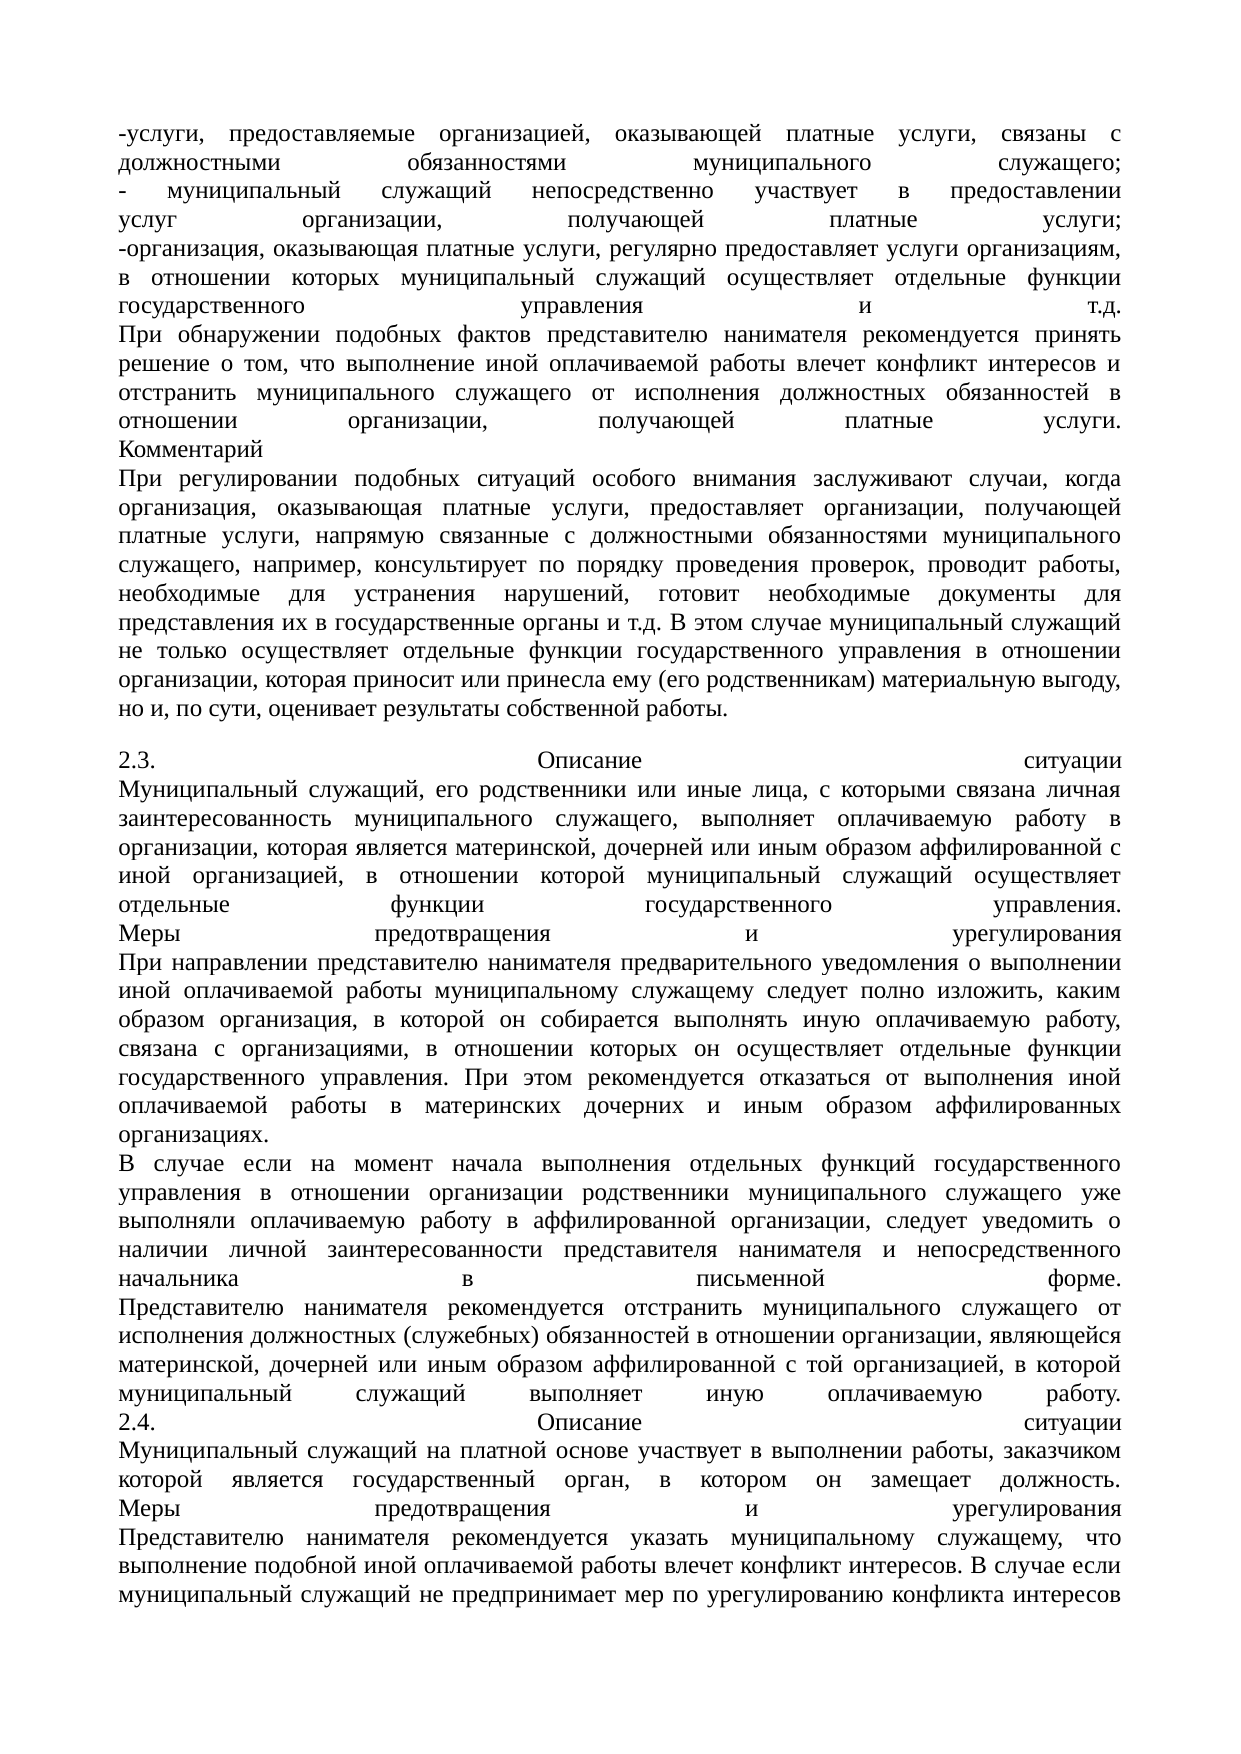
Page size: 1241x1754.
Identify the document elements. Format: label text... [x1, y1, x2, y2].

text -услуги, предоставляемые организацией, оказывающей платные услуги, связаны с должностными обязанностями муниципального служащего; - муниципальный служащий непосредственно участвует в предоставлении услуг организации, получающей платные услуги; -организация, оказывающая платные услуги, регулярно предоставляет услуги организациям, в отношении которых муниципальный служащий осуществляет отдельные функции государственного управления и т.д. При обнаружении подобных фактов представителю нанимателя рекомендуется принять решение о том, что выполнение иной оплачиваемой работы влечет конфликт интересов и отстранить муниципального служащего от исполнения должностных обязанностей в отношении организации, получающей платные услуги. Комментарий При регулировании подобных ситуаций особого внимания заслуживают случаи, когда организация, оказывающая платные услуги, предоставляет организации, получающей платные услуги, напрямую связанные с должностными обязанностями муниципального служащего, например, консультирует по порядку проведения проверок, проводит работы, необходимые для устранения нарушений, готовит необходимые документы для представления их в государственные органы и т.д. В этом случае муниципальный служащий не только осуществляет отдельные функции государственного управления в отношении организации, которая приносит или принесла ему (его родственникам) материальную выгоду, но и, по сути, оценивает результаты собственной работы. [118, 118, 1122, 722]
text 2.3. Описание ситуации Муниципальный служащий, его родственники или иные лица, с которыми связана личная заинтересованность муниципального служащего, выполняет оплачиваемую работу в организации, которая является материнской, дочерней или иным образом аффилированной с иной организацией, в отношении которой муниципальный служащий осуществляет отдельные функции государственного управления. Меры предотвращения и урегулирования При направлении представителю нанимателя предварительного уведомления о выполнении иной оплачиваемой работы муниципальному служащему следует полно изложить, каким образом организация, в которой он собирается выполнять иную оплачиваемую работу, связана с организациями, в отношении которых он осуществляет отдельные функции государственного управления. При этом рекомендуется отказаться от выполнения иной оплачиваемой работы в материнских дочерних и иным образом аффилированных организациях. В случае если на момент начала выполнения отдельных функций государственного управления в отношении организации родственники муниципального служащего уже выполняли оплачиваемую работу в аффилированной организации, следует уведомить о наличии личной заинтересованности представителя нанимателя и непосредственного начальника в письменной форме. Представителю нанимателя рекомендуется отстранить муниципального служащего от исполнения должностных (служебных) обязанностей в отношении организации, являющейся материнской, дочерней или иным образом аффилированной с той организацией, в которой муниципальный служащий выполняет иную оплачиваемую работу. 2.4. Описание ситуации Муниципальный служащий на платной основе участвует в выполнении работы, заказчиком которой является государственный орган, в котором он замещает должность. Меры предотвращения и урегулирования Представителю нанимателя рекомендуется указать муниципальному служащему, что выполнение подобной иной оплачиваемой работы влечет конфликт интересов. В случае если муниципальный служащий не предпринимает мер по урегулированию конфликта интересов [118, 745, 1122, 1608]
